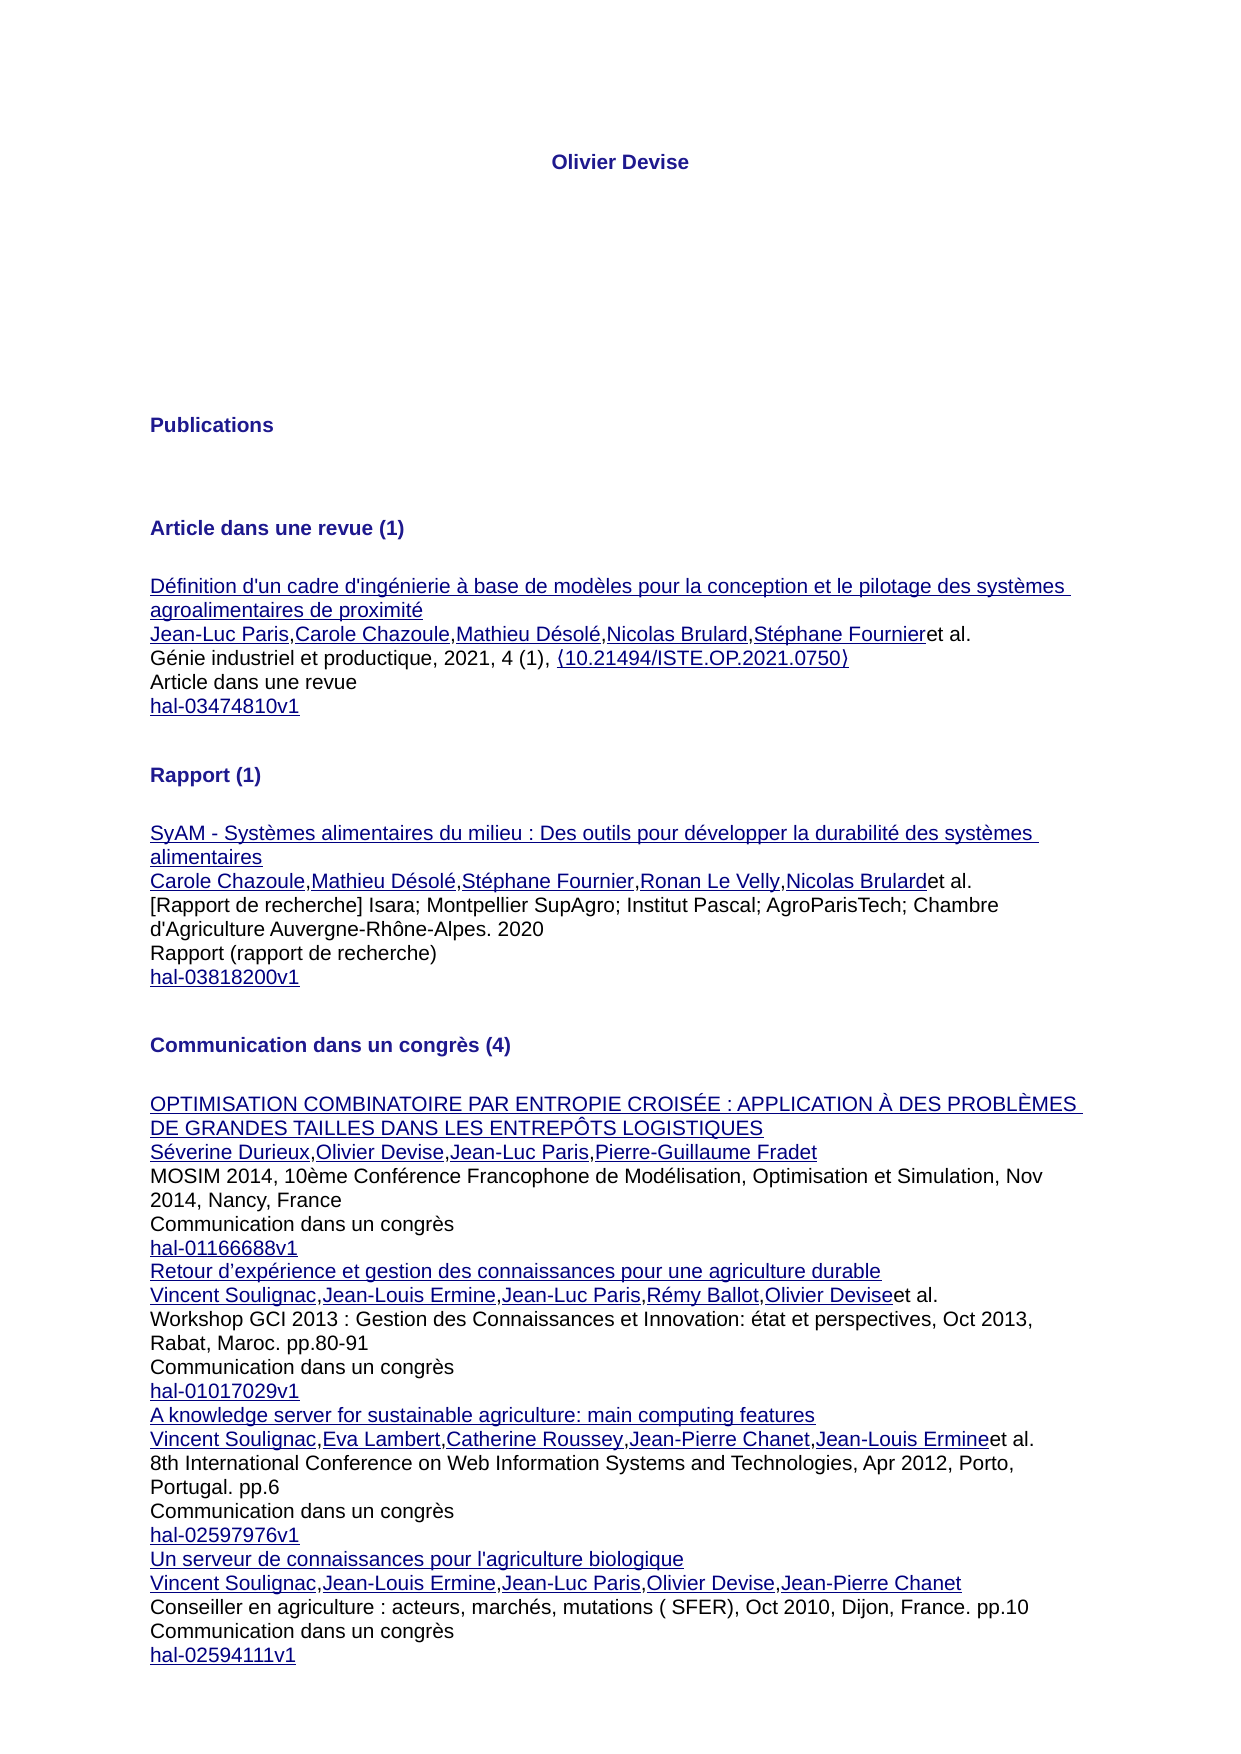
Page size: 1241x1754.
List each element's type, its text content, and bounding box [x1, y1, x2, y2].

table_cell A knowledge server for sustainable agriculture: main computing features Vincent Soulignac,Eva Lambert,Catherine Roussey,Jean-Pierre Chanet,Jean-Louis Ermineet al. 8th International Conference on Web Information Systems and Technologies, Apr 2012, Porto, Portugal. pp.6 Communication dans un congrès hal-02597976v1 [150, 1403, 1090, 1547]
subtitle Rapport (1) [150, 762, 1090, 786]
subtitle Communication dans un congrès (4) [150, 1033, 1090, 1057]
subtitle Publications [150, 412, 1090, 436]
subtitle Article dans une revue (1) [150, 516, 1090, 539]
table_header OPTIMISATION COMBINATOIRE PAR ENTROPIE CROISÉE : APPLICATION À DES PROBLÈMES DE GRANDES TAILLES DANS LES ENTREPÔTS LOGISTIQUES Séverine Durieux,Olivier Devise,Jean-Luc Paris,Pierre-Guillaume Fradet MOSIM 2014, 10ème Conférence Francophone de Modélisation, Optimisation et Simulation, Nov 2014, Nancy, France Communication dans un congrès hal-01166688v1 [150, 1092, 1090, 1259]
table_header SyAM - Systèmes alimentaires du milieu : Des outils pour développer la durabilité des systèmes alimentaires Carole Chazoule,Mathieu Désolé,Stéphane Fournier,Ronan Le Velly,Nicolas Brulardet al. [Rapport de recherche] Isara; Montpellier SupAgro; Institut Pascal; AgroParisTech; Chambre d'Agriculture Auvergne-Rhône-Alpes. 2020 Rapport (rapport de recherche) hal-03818200v1 [150, 821, 1090, 988]
table_cell Un serveur de connaissances pour l'agriculture biologique Vincent Soulignac,Jean-Louis Ermine,Jean-Luc Paris,Olivier Devise,Jean-Pierre Chanet Conseiller en agriculture : acteurs, marchés, mutations ( SFER), Oct 2010, Dijon, France. pp.10 Communication dans un congrès hal-02594111v1 [150, 1547, 1090, 1667]
table_cell Retour d’expérience et gestion des connaissances pour une agriculture durable Vincent Soulignac,Jean-Louis Ermine,Jean-Luc Paris,Rémy Ballot,Olivier Deviseet al. Workshop GCI 2013 : Gestion des Connaissances et Innovation: état et perspectives, Oct 2013, Rabat, Maroc. pp.80-91 Communication dans un congrès hal-01017029v1 [150, 1259, 1090, 1403]
table_header Définition d'un cadre d'ingénierie à base de modèles pour la conception et le pilotage des systèmes agroalimentaires de proximité Jean-Luc Paris,Carole Chazoule,Mathieu Désolé,Nicolas Brulard,Stéphane Fournieret al. Génie industriel et productique, 2021, 4 (1), ⟨10.21494/ISTE.OP.2021.0750⟩ Article dans une revue hal-03474810v1 [150, 574, 1090, 718]
subtitle Olivier Devise [150, 150, 1090, 174]
